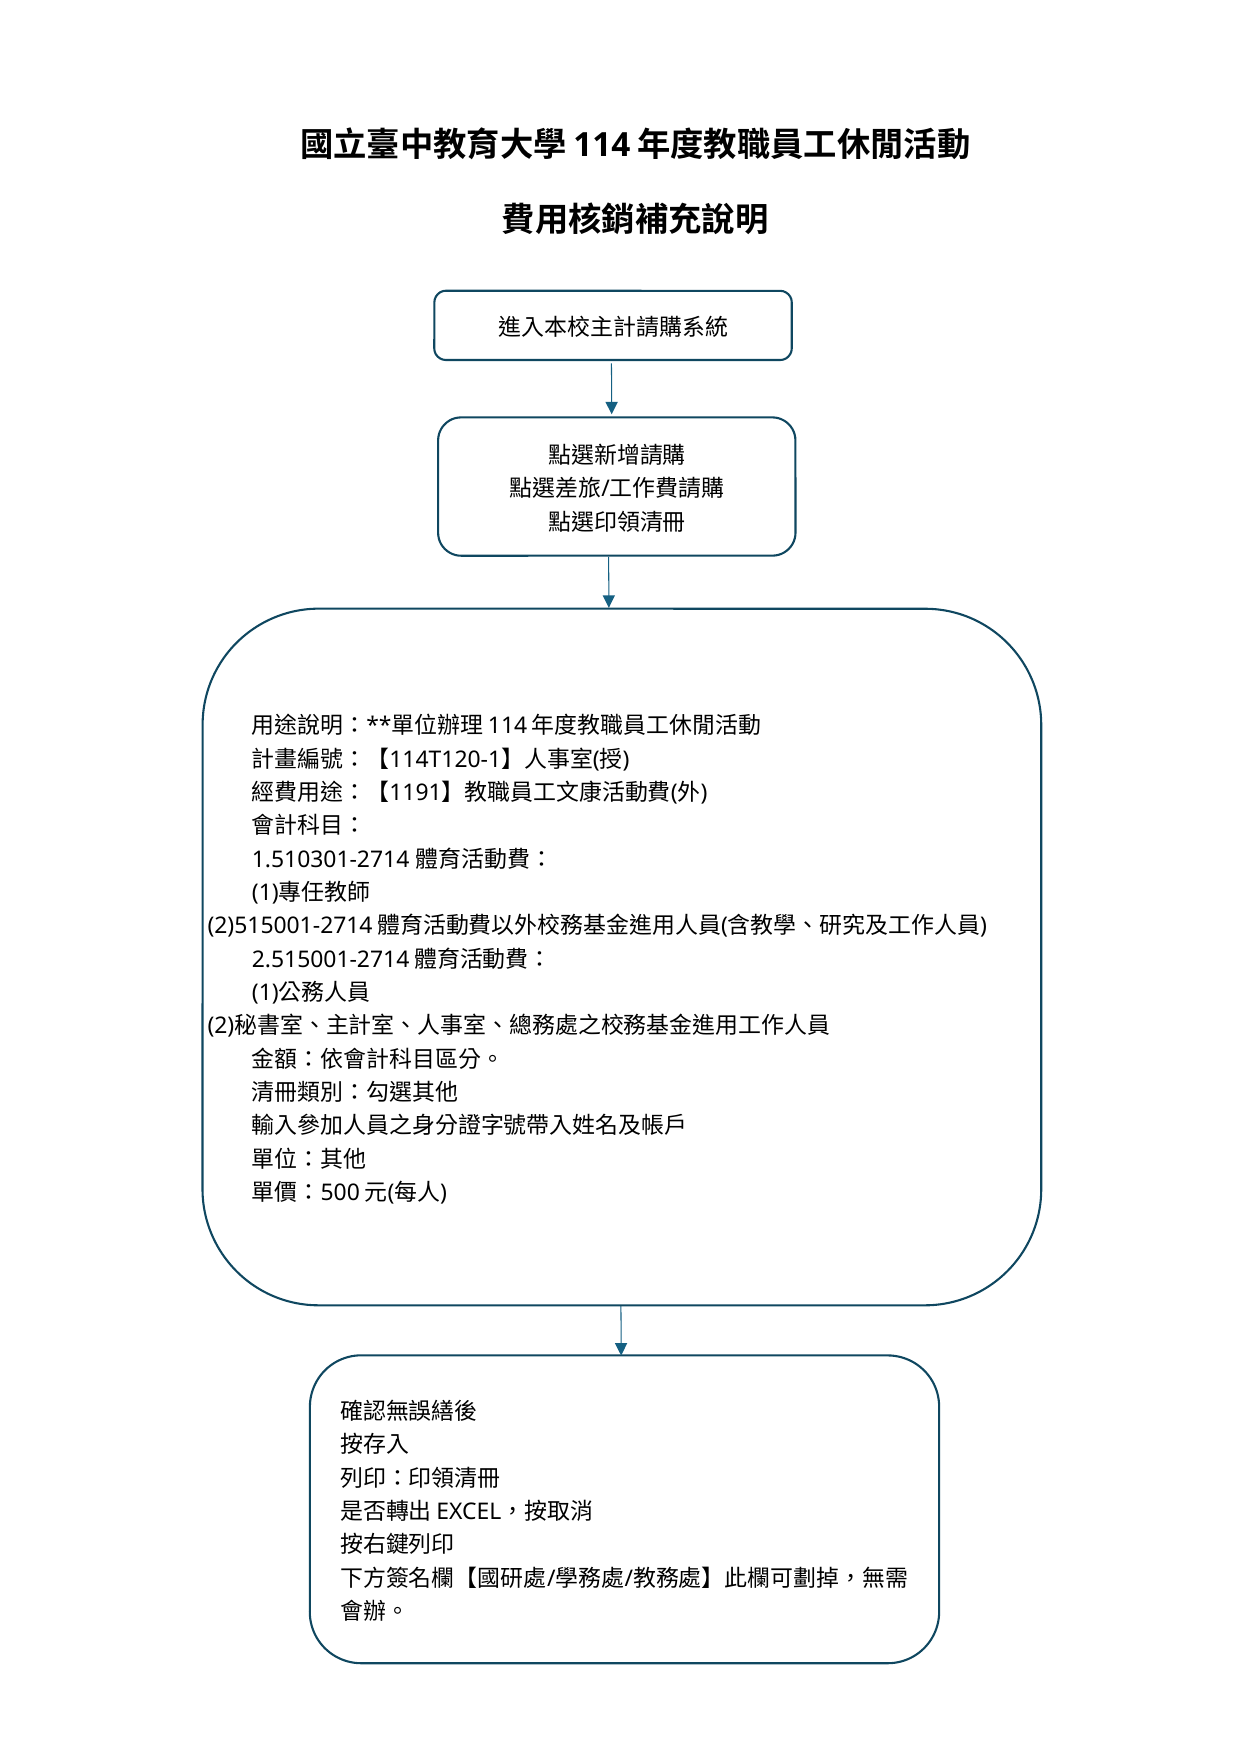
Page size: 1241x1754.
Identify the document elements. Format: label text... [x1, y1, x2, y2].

text 按右鍵列印 [340, 1526, 909, 1559]
text 是否轉出EXCEL，按取消 [340, 1493, 909, 1526]
text 點選差旅/工作費請購 [460, 470, 774, 503]
text 單位：其他 [252, 1140, 992, 1174]
text 計畫編號：【114T120-1】人事室(授) [252, 740, 992, 774]
text 2.515001-2714體育活動費： [252, 940, 992, 974]
text 經費用途：【1191】教職員工文康活動費(外) [252, 774, 992, 807]
text 會計科目： [252, 807, 992, 840]
text (2)秘書室、主計室、人事室、總務處之校務基金進用工作人員 [236, 1007, 992, 1040]
text 列印：印領清冊 [340, 1459, 909, 1493]
text 單價：500元(每人) [252, 1174, 992, 1207]
text 確認無誤繕後 [340, 1393, 909, 1426]
text (1)專任教師 [252, 874, 992, 907]
text 國立臺中教育大學114年度教職員工休閒活動 [89, 105, 1181, 180]
text (2)515001-2714體育活動費以外校務基金進用人員(含教學、研究及工作人員) [236, 907, 992, 940]
text 按存入 [340, 1426, 909, 1459]
text 清冊類別：勾選其他 [252, 1074, 992, 1107]
text 點選印領清冊 [460, 503, 774, 537]
text (1)公務人員 [252, 974, 992, 1007]
text 點選新增請購 [460, 437, 774, 470]
text 1.510301-2714 體育活動費： [252, 840, 992, 874]
text 用途說明：**單位辦理114年度教職員工休閒活動 [252, 707, 992, 740]
text 輸入參加人員之身分證字號帶入姓名及帳戶 [252, 1107, 992, 1140]
text 下方簽名欄【國研處/學務處/教務處】此欄可劃掉，無需會辦。 [340, 1559, 909, 1626]
text 費用核銷補充說明 [89, 180, 1181, 255]
text 金額：依會計科目區分。 [252, 1040, 992, 1074]
text 進入本校主計請購系統 [453, 309, 773, 342]
